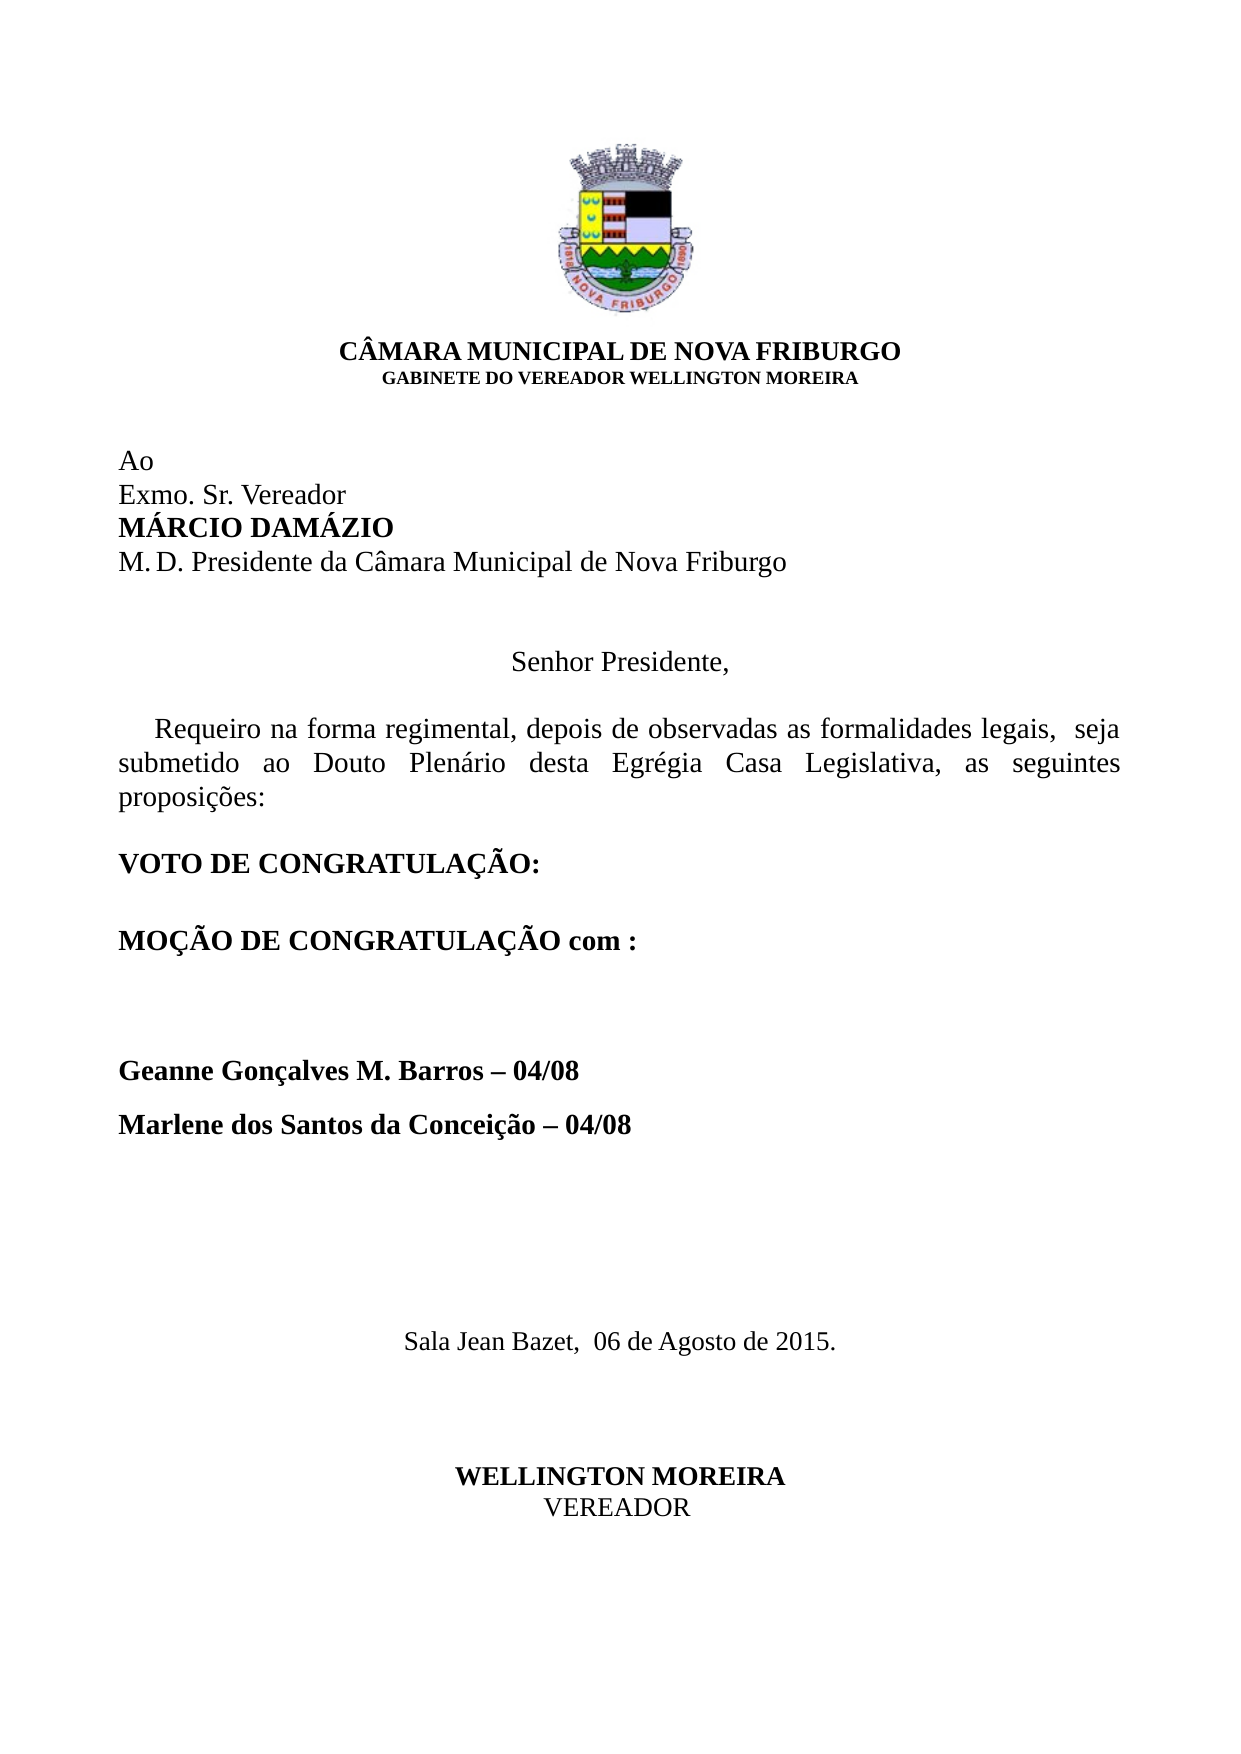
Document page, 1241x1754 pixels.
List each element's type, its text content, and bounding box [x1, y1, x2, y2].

text WELLINGTON MOREIRA [118, 1460, 1122, 1491]
text Geanne Gonçalves M. Barros – 04/08 [118, 1053, 1122, 1086]
text Marlene dos Santos da Conceição – 04/08 [118, 1107, 1122, 1141]
text Senhor Presidente, [118, 644, 1122, 678]
text GABINETE DO VEREADOR WELLINGTON MOREIRA [118, 367, 1122, 388]
text VOTO DE CONGRATULAÇÃO: [118, 846, 1122, 879]
text Sala Jean Bazet, 06 de Agosto de 2015. [118, 1325, 1122, 1356]
list D. Presidente da Câmara Municipal de Nova Friburgo [118, 544, 1122, 577]
text MOÇÃO DE CONGRATULAÇÃO com : [118, 923, 1122, 957]
text Ao [118, 443, 1122, 477]
text MÁRCIO DAMÁZIO [118, 510, 1122, 544]
picture [537, 127, 703, 327]
text CÂMARA MUNICIPAL DE NOVA FRIBURGO [118, 335, 1122, 367]
text Exmo. Sr. Vereador [118, 477, 1122, 510]
text VEREADOR [118, 1491, 1122, 1522]
text Requeiro na forma regimental, depois de observadas as formalidades legais, seja submetido ao Douto Plenário desta Egrégia Casa Legislativa, as seguintes proposições: [118, 712, 1122, 812]
